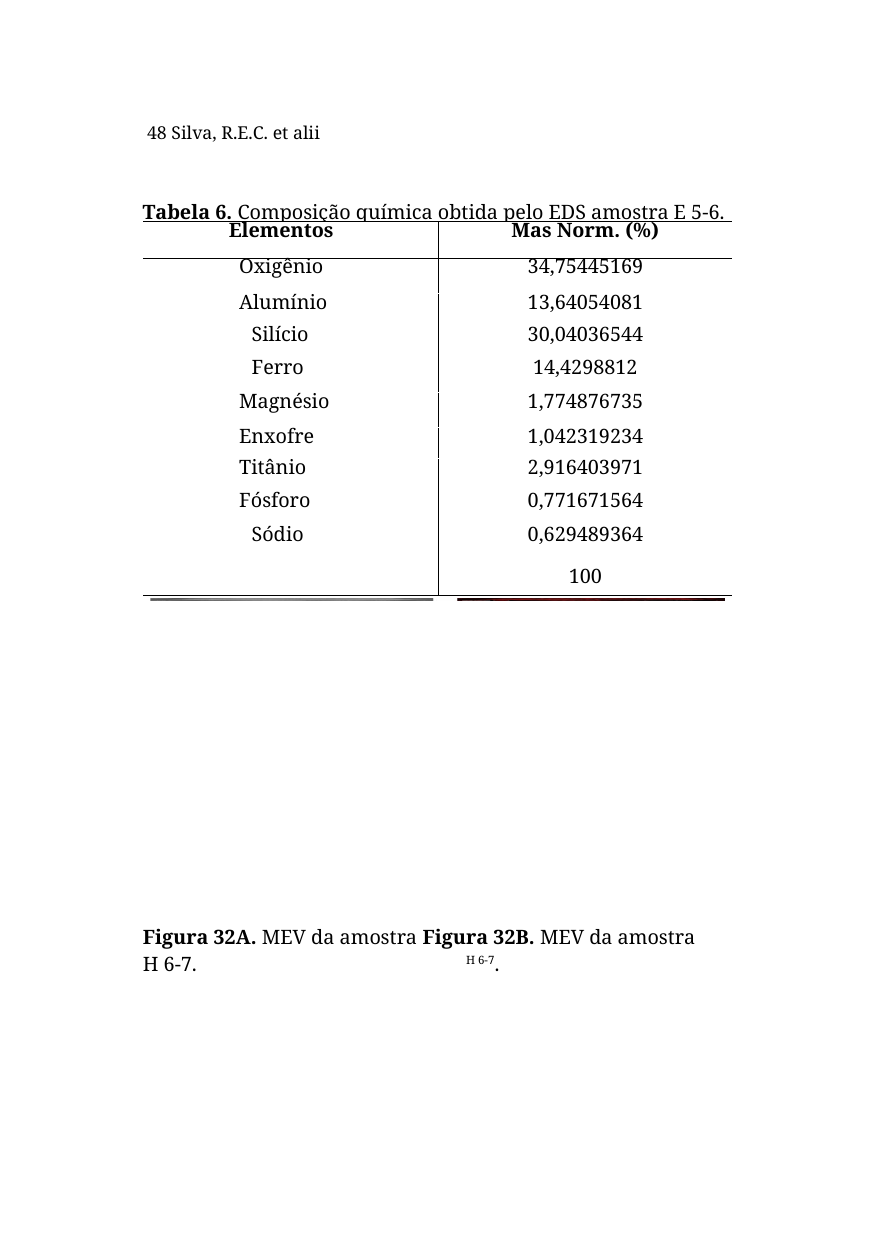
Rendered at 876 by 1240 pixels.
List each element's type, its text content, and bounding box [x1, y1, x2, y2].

table_cell Fósforo [143, 492, 438, 526]
table_cell Oxigênio [143, 259, 438, 293]
table_header Elementos [143, 222, 438, 258]
table_cell 1,774876735 [439, 412, 732, 427]
table_cell Magnésio [143, 393, 438, 427]
table_cell Ferro [143, 359, 438, 392]
table_cell 0,771671564 [439, 512, 732, 526]
table_cell Enxofre [143, 428, 438, 458]
table_cell [143, 559, 438, 595]
table_cell Titânio [143, 459, 438, 492]
table_cell 1,042319234 [439, 447, 732, 458]
table_cell Sódio [143, 526, 438, 559]
table_cell 13,64054081 [439, 313, 732, 325]
table_cell Alumínio [143, 294, 438, 325]
table_header Mas Norm. (%) [439, 241, 732, 258]
table_cell Silício [143, 325, 438, 359]
table_cell 0,629489364 [439, 545, 732, 559]
table_cell 100 [439, 587, 732, 595]
table_cell 34,75445169 [439, 278, 732, 293]
table_cell 100 [439, 559, 732, 567]
table_cell 30,04036544 [439, 345, 732, 359]
table_cell 14,4298812 [439, 379, 732, 392]
table_cell 2,916403971 [439, 478, 732, 492]
